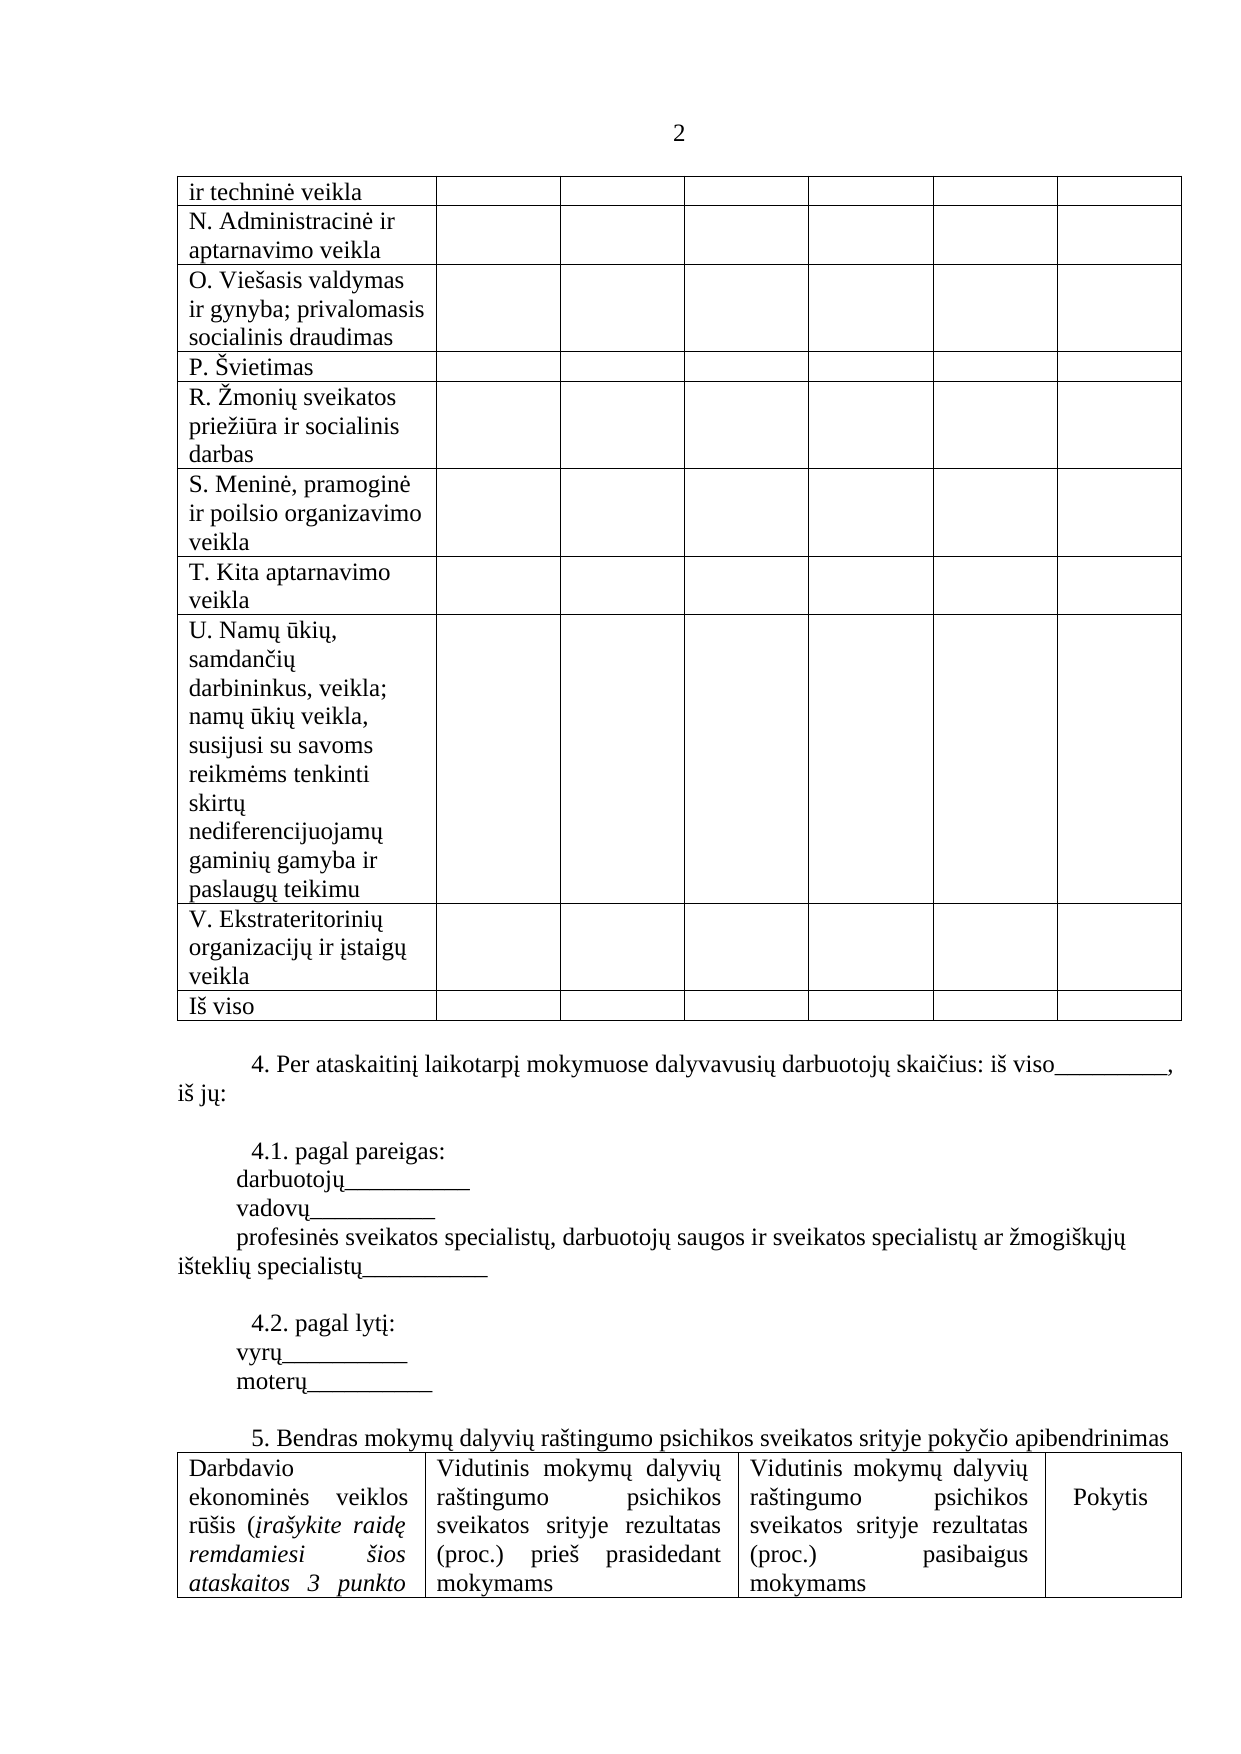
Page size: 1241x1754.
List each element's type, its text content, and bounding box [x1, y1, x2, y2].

table_cell [809, 904, 933, 990]
table_cell [934, 469, 1057, 556]
text moterų__________ [236, 1366, 829, 1394]
table_cell [934, 177, 1057, 205]
table_cell [809, 382, 933, 468]
table_cell [809, 206, 933, 264]
table_cell [437, 991, 560, 1020]
table_cell Iš viso [178, 991, 436, 1020]
table_cell [1058, 265, 1181, 351]
table_cell [1058, 382, 1181, 468]
table_cell [934, 382, 1057, 468]
table_cell ir techninė veikla [178, 177, 436, 205]
table_cell [934, 352, 1057, 381]
table_cell [1058, 615, 1181, 903]
table_header Darbdavio ekonominės veiklos rūšis (įrašykite raidę remdamiesi šios ataskaitos 3 punkto [178, 1453, 425, 1597]
table_cell N. Administracinė ir aptarnavimo veikla [178, 206, 436, 264]
table_cell [685, 557, 808, 614]
table_header Pokytis [1046, 1453, 1181, 1597]
text 4.1. pagal pareigas: [177, 1136, 1175, 1164]
table_cell [809, 615, 933, 903]
table_cell [437, 904, 560, 990]
table_cell [437, 177, 560, 205]
table_cell [561, 991, 684, 1020]
table_cell U. Namų ūkių, samdančių darbininkus, veikla; namų ūkių veikla, susijusi su savoms reikmėms tenkinti skirtų nediferencijuojamų gaminių gamyba ir paslaugų teikimu [178, 615, 436, 903]
table_cell [561, 557, 684, 614]
table_header Vidutinis mokymų dalyvių raštingumo psichikos sveikatos srityje rezultatas (proc.) prieš prasidedant mokymams [426, 1453, 738, 1597]
table_cell [561, 904, 684, 990]
table_cell O. Viešasis valdymas ir gynyba; privalomasis socialinis draudimas [178, 265, 436, 351]
table_cell [809, 557, 933, 614]
table_cell [437, 382, 560, 468]
table_cell [685, 265, 808, 351]
table_cell [934, 904, 1057, 990]
text vadovų__________ [236, 1193, 829, 1222]
table_cell [437, 469, 560, 556]
table_cell [561, 615, 684, 903]
table_cell [934, 991, 1057, 1020]
table_cell [561, 177, 684, 205]
table_cell [685, 904, 808, 990]
table_cell [685, 991, 808, 1020]
table_cell [934, 206, 1057, 264]
table_header Vidutinis mokymų dalyvių raštingumo psichikos sveikatos srityje rezultatas (proc.) pasibaigus mokymams [739, 1453, 1045, 1597]
table_cell V. Ekstrateritorinių organizacijų ir įstaigų veikla [178, 904, 436, 990]
table_cell [685, 615, 808, 903]
table_cell [1058, 557, 1181, 614]
table_cell [809, 352, 933, 381]
table_cell [437, 352, 560, 381]
text 4.2. pagal lytį: [177, 1308, 1175, 1337]
table_cell [685, 382, 808, 468]
table_cell T. Kita aptarnavimo veikla [178, 557, 436, 614]
table_cell [685, 469, 808, 556]
table_cell [561, 265, 684, 351]
table_cell [561, 382, 684, 468]
table_cell [561, 206, 684, 264]
table_cell [437, 615, 560, 903]
text vyrų__________ [236, 1337, 829, 1366]
table_cell [934, 615, 1057, 903]
table_cell [561, 352, 684, 381]
table_cell R. Žmonių sveikatos priežiūra ir socialinis darbas [178, 382, 436, 468]
table_cell [809, 177, 933, 205]
text profesinės sveikatos specialistų, darbuotojų saugos ir sveikatos specialistų ar žmogiškųjų išteklių specialistų__________ [177, 1222, 1175, 1279]
text 5. Bendras mokymų dalyvių raštingumo psichikos sveikatos srityje pokyčio apibendrinimas [177, 1423, 1175, 1452]
table_cell [685, 206, 808, 264]
text darbuotojų__________ [236, 1164, 829, 1193]
table_cell [685, 352, 808, 381]
table_cell [1058, 469, 1181, 556]
table_cell [1058, 206, 1181, 264]
table_cell [437, 265, 560, 351]
table_cell [934, 265, 1057, 351]
table_cell [809, 469, 933, 556]
table_cell [934, 557, 1057, 614]
text 4. Per ataskaitinį laikotarpį mokymuose dalyvavusių darbuotojų skaičius: iš viso_________, iš jų: [177, 1049, 1175, 1107]
table_cell [1058, 352, 1181, 381]
table_cell [1058, 177, 1181, 205]
table_cell P. Švietimas [178, 352, 436, 381]
table_cell [809, 265, 933, 351]
table_cell [437, 206, 560, 264]
table_cell [685, 177, 808, 205]
table_cell [1058, 904, 1181, 990]
table_cell [437, 557, 560, 614]
table_cell [561, 469, 684, 556]
table_cell [1058, 991, 1181, 1020]
table_cell [809, 991, 933, 1020]
table_cell S. Meninė, pramoginė ir poilsio organizavimo veikla [178, 469, 436, 556]
